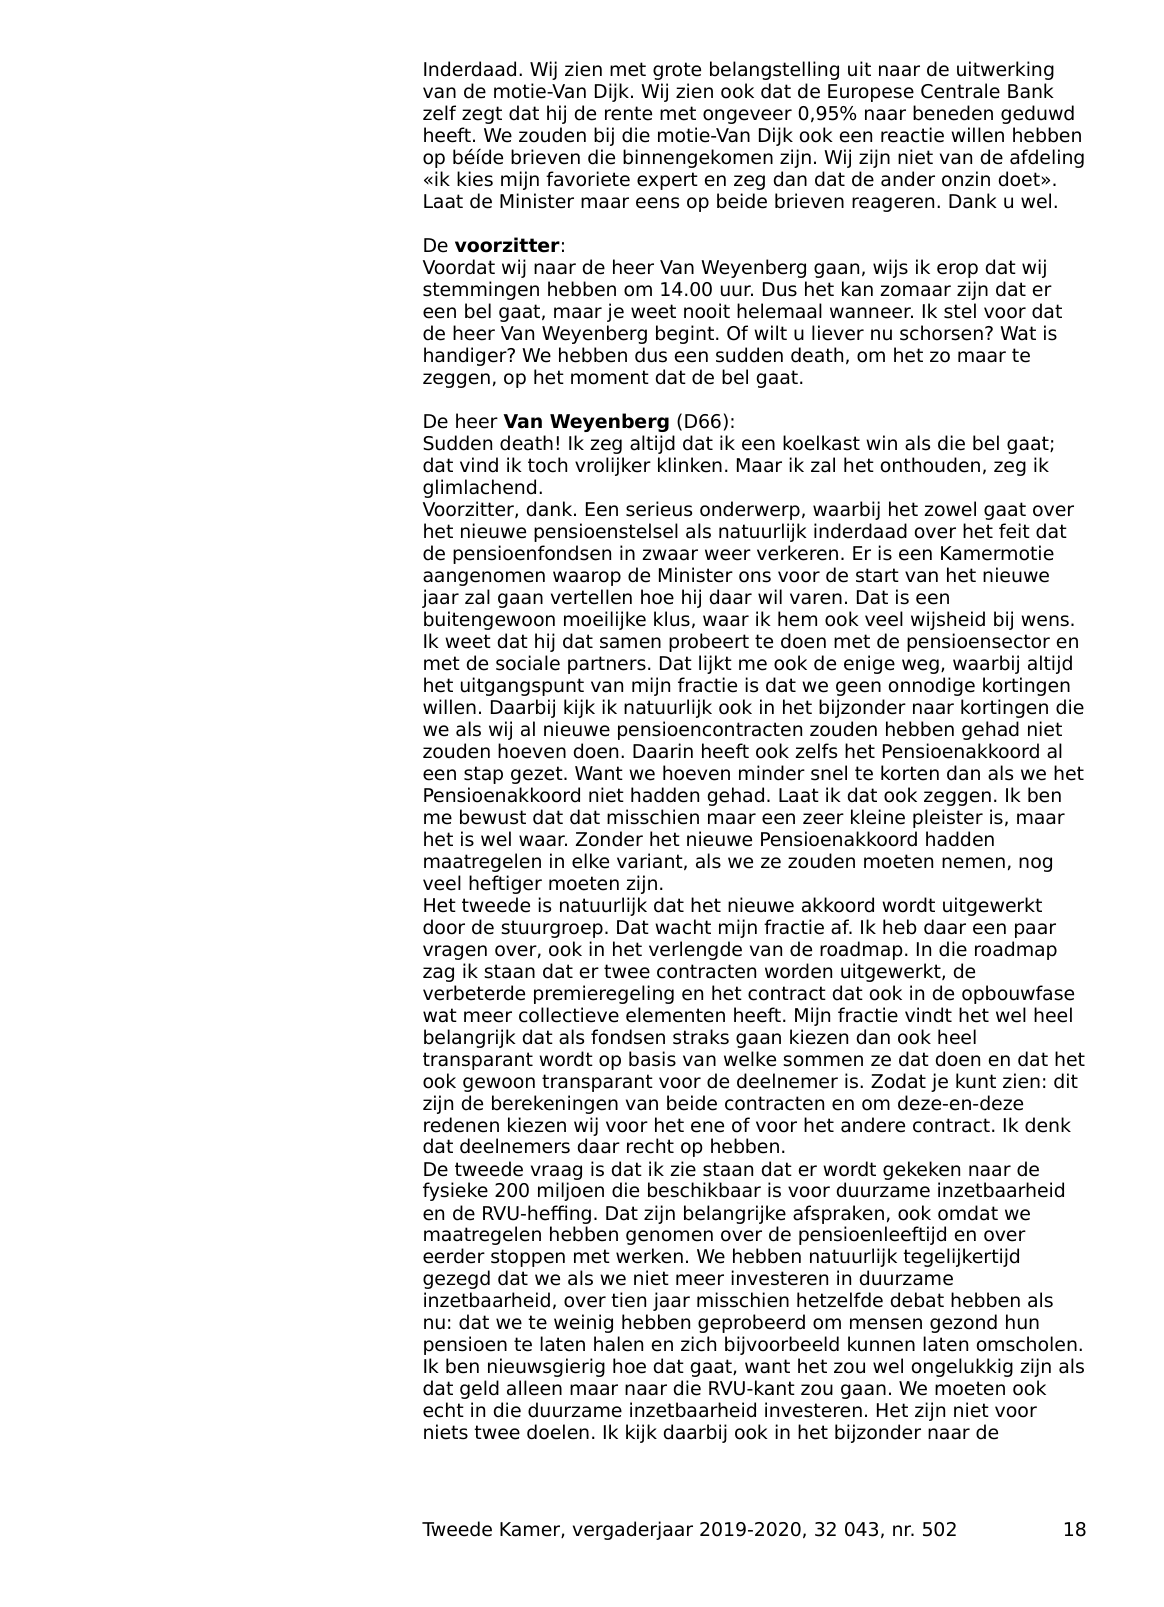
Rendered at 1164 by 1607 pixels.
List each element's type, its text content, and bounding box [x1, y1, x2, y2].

text Voorzitter, dank. Een serieus onderwerp, waarbij het zowel gaat over het nieuwe pensioenstelsel als natuurlijk inderdaad over het feit dat de pensioenfondsen in zwaar weer verkeren. Er is een Kamermotie aangenomen waarop de Minister ons voor de start van het nieuwe jaar zal gaan vertellen hoe hij daar wil varen. Dat is een buitengewoon moeilijke klus, waar ik hem ook veel wijsheid bij wens. Ik weet dat hij dat samen probeert te doen met de pensioensector en met de sociale partners. Dat lijkt me ook de enige weg, waarbij altijd het uitgangspunt van mijn fractie is dat we geen onnodige kortingen willen. Daarbij kijk ik natuurlijk ook in het bijzonder naar kortingen die we als wij al nieuwe pensioencontracten zouden hebben gehad niet zouden hoeven doen. Daarin heeft ook zelfs het Pensioenakkoord al een stap gezet. Want we hoeven minder snel te korten dan als we het Pensioenakkoord niet hadden gehad. Laat ik dat ook zeggen. Ik ben me bewust dat dat misschien maar een zeer kleine pleister is, maar het is wel waar. Zonder het nieuwe Pensioenakkoord hadden maatregelen in elke variant, als we ze zouden moeten nemen, nog veel heftiger moeten zijn. [422, 499, 1087, 895]
text Sudden death! Ik zeg altijd dat ik een koelkast win als die bel gaat; dat vind ik toch vrolijker klinken. Maar ik zal het onthouden, zeg ik glimlachend. [422, 433, 1087, 499]
text De voorzitter: [422, 235, 1087, 257]
text De tweede vraag is dat ik zie staan dat er wordt gekeken naar de fysieke 200 miljoen die beschikbaar is voor duurzame inzetbaarheid en de RVU-heffing. Dat zijn belangrijke afspraken, ook omdat we maatregelen hebben genomen over de pensioenleeftijd en over eerder stoppen met werken. We hebben natuurlijk tegelijkertijd gezegd dat we als we niet meer investeren in duurzame inzetbaarheid, over tien jaar misschien hetzelfde debat hebben als nu: dat we te weinig hebben geprobeerd om mensen gezond hun pensioen te laten halen en zich bijvoorbeeld kunnen laten omscholen. Ik ben nieuwsgierig hoe dat gaat, want het zou wel ongelukkig zijn als dat geld alleen maar naar die RVU-kant zou gaan. We moeten ook echt in die duurzame inzetbaarheid investeren. Het zijn niet voor niets twee doelen. Ik kijk daarbij ook in het bijzonder naar de [422, 1158, 1087, 1444]
text Het tweede is natuurlijk dat het nieuwe akkoord wordt uitgewerkt door de stuurgroep. Dat wacht mijn fractie af. Ik heb daar een paar vragen over, ook in het verlengde van de roadmap. In die roadmap zag ik staan dat er twee contracten worden uitgewerkt, de verbeterde premieregeling en het contract dat ook in de opbouwfase wat meer collectieve elementen heeft. Mijn fractie vindt het wel heel belangrijk dat als fondsen straks gaan kiezen dan ook heel transparant wordt op basis van welke sommen ze dat doen en dat het ook gewoon transparant voor de deelnemer is. Zodat je kunt zien: dit zijn de berekeningen van beide contracten en om deze-en-deze redenen kiezen wij voor het ene of voor het andere contract. Ik denk dat deelnemers daar recht op hebben. [422, 895, 1087, 1158]
text De heer Van Weyenberg (D66): [422, 411, 1087, 433]
text Inderdaad. Wij zien met grote belangstelling uit naar de uitwerking van de motie-Van Dijk. Wij zien ook dat de Europese Centrale Bank zelf zegt dat hij de rente met ongeveer 0,95% naar beneden geduwd heeft. We zouden bij die motie-Van Dijk ook een reactie willen hebben op béíde brieven die binnengekomen zijn. Wij zijn niet van de afdeling «ik kies mijn favoriete expert en zeg dan dat de ander onzin doet». Laat de Minister maar eens op beide brieven reageren. Dank u wel. [422, 59, 1087, 213]
text Voordat wij naar de heer Van Weyenberg gaan, wijs ik erop dat wij stemmingen hebben om 14.00 uur. Dus het kan zomaar zijn dat er een bel gaat, maar je weet nooit helemaal wanneer. Ik stel voor dat de heer Van Weyenberg begint. Of wilt u liever nu schorsen? Wat is handiger? We hebben dus een sudden death, om het zo maar te zeggen, op het moment dat de bel gaat. [422, 257, 1087, 389]
